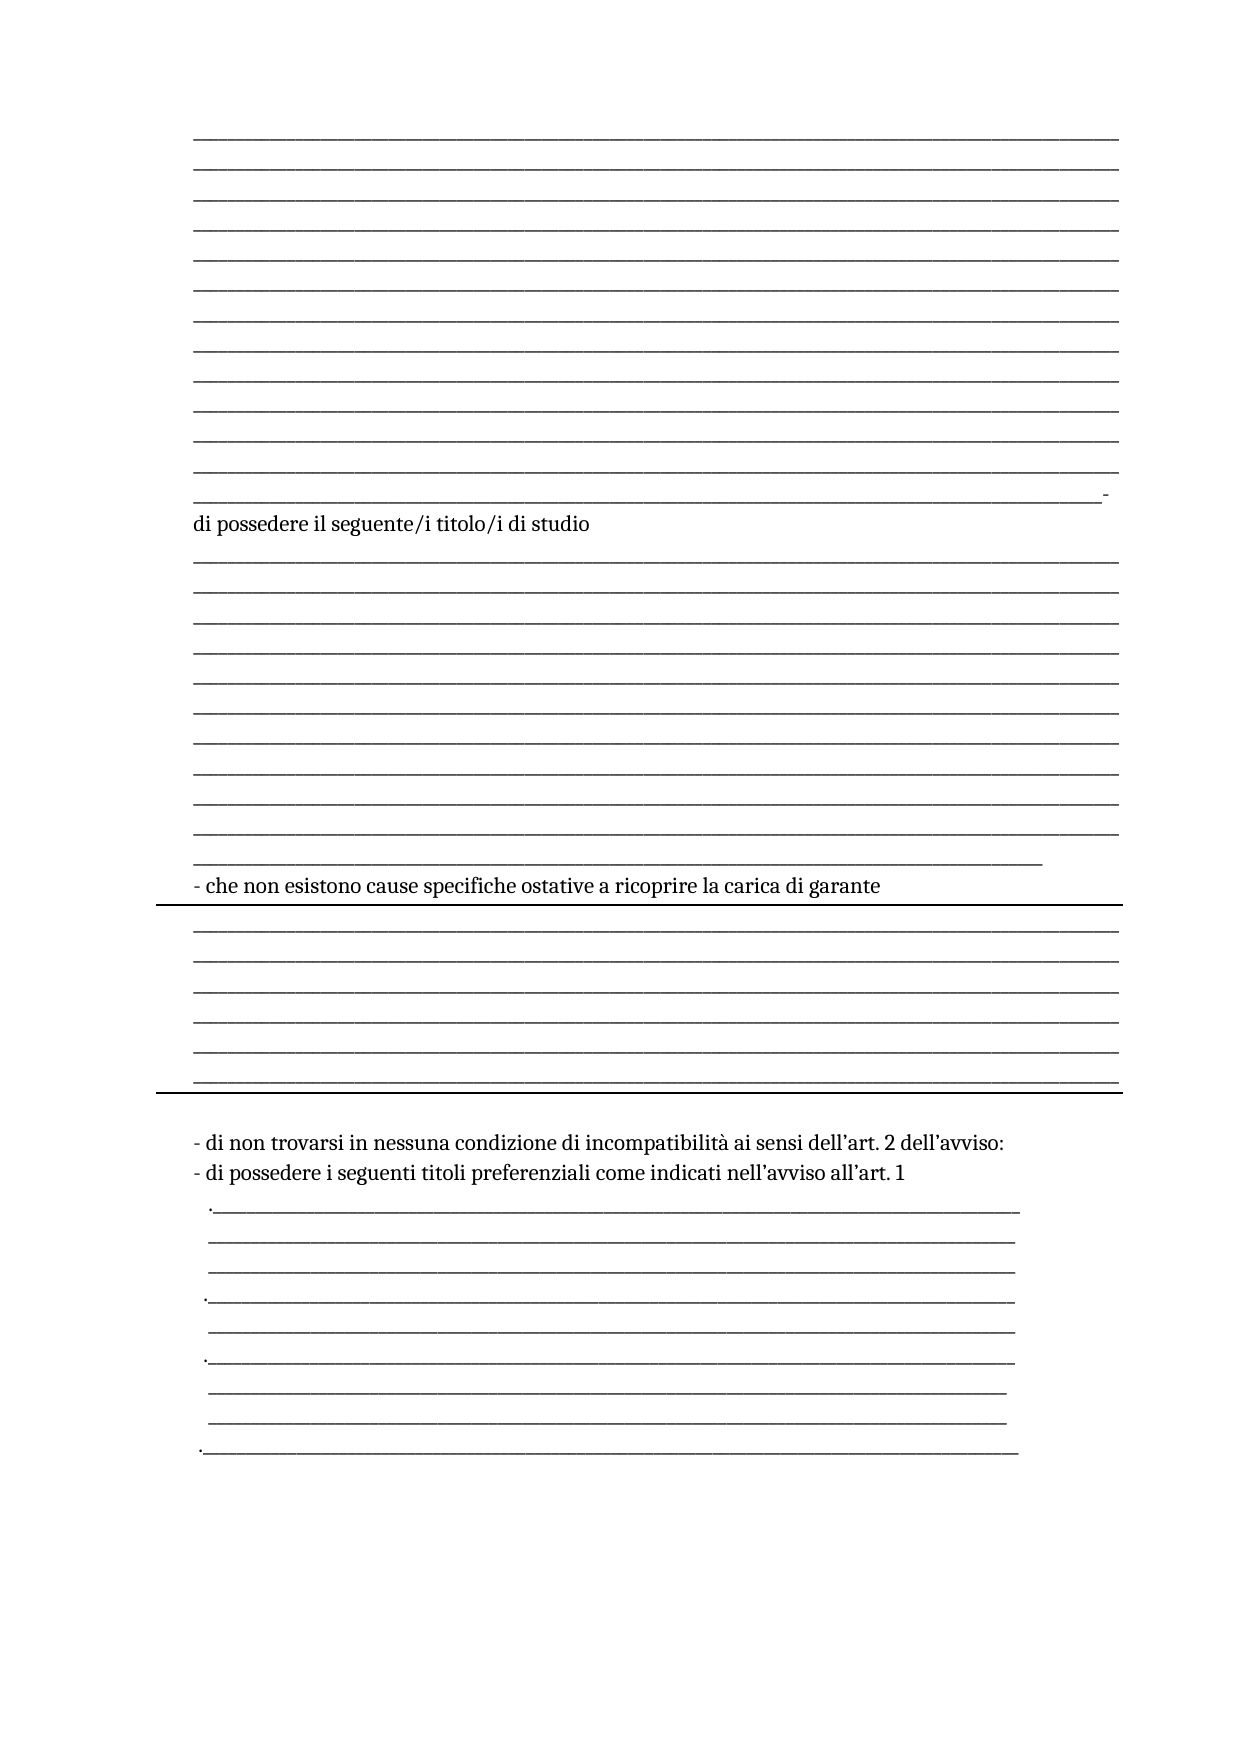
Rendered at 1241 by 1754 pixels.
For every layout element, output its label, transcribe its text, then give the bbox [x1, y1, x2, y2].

list ______________________________________________________________________________________________ [156, 1372, 1123, 1398]
list _______________________________________________________________________________________________ [156, 1251, 1123, 1277]
list ._______________________________________________________________________________________________ [156, 1341, 1123, 1368]
list - di non trovarsi in nessuna condizione di incompatibilità ai sensi dell’art. 2 dell’avviso: [156, 1130, 1123, 1156]
list - di possedere i seguenti titoli preferenziali come indicati nell’avviso all’art. 1 [156, 1160, 1123, 1186]
list ______________________________________________________________________________________________________________________________________________________________________________________________________________________________________________________________________________________________________________________________________________________________________________________________________________________________________________________________________________________________________________________________________________________________________________________________________________________________________________________________________________ [156, 910, 1123, 1092]
list _______________________________________________________________________________________________ [156, 1221, 1123, 1247]
list _______________________________________________________________________________________________________________________________________________________________________________________________________________________________________________________________________________________________________________________________________________________________________________________________________________________________________________________________________________________________________________________________________________________________________________________________________________________________________________________________________________________________________________________________________________________________________________________________________________________________________________________________________________________________________________________________________________________________________________________________________________________________________________________________________________________________________________________________________________________________________________________________________________________________________________________________________________________________________________________________________________________________________________________________________________________________________________________________________- di possedere il seguente/i titolo/i di studio ______________________________________________________________________________________________________________________________________________________________________________________________________________________________________________________________________________________________________________________________________________________________________________________________________________________________________________________________________________________________________________________________________________________________________________________________________________________________________________________________________________________________________________________________________________________________________________________________________________________________________________________________________________________________________________________________________________________________________________________________________________________________________________________________________________________________________________________________________________________________________________________________________________________________________ - che non esistono cause specifiche ostative a ricoprire la carica di garante [156, 118, 1123, 904]
list ._______________________________________________________________________________________________ [156, 1281, 1123, 1307]
list ._______________________________________________________________________________________________ [156, 1190, 1123, 1217]
list _______________________________________________________________________________________________ [156, 1311, 1123, 1337]
list .________________________________________________________________________________________________ [156, 1432, 1123, 1458]
list ______________________________________________________________________________________________ [156, 1402, 1123, 1428]
